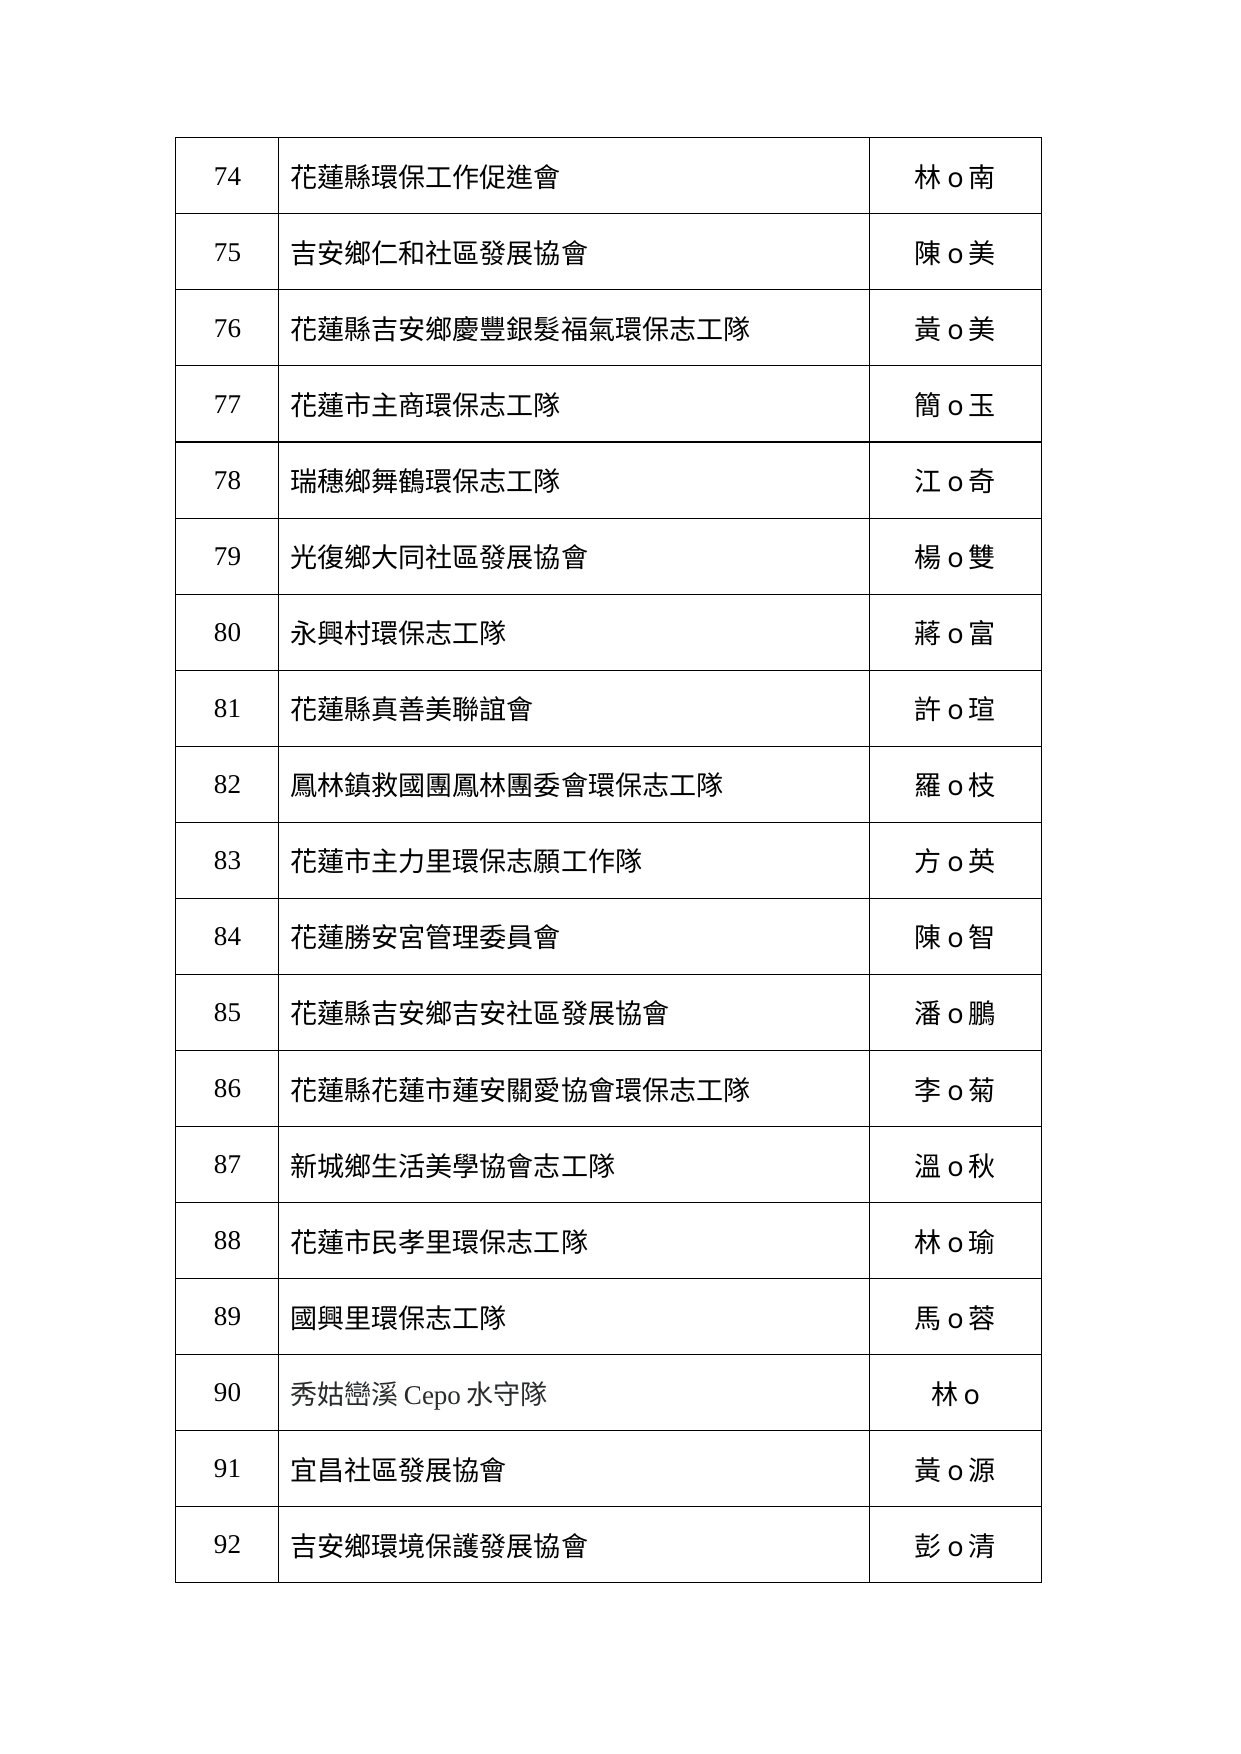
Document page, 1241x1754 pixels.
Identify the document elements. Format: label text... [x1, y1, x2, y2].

table_cell 76 [176, 290, 278, 365]
table_cell 79 [176, 519, 278, 593]
table_cell 84 [176, 899, 278, 974]
table_cell 永興村環保志工隊 [279, 595, 869, 669]
table_cell 鳳林鎮救國團鳳林團委會環保志工隊 [279, 747, 869, 822]
table_cell 83 [176, 823, 278, 898]
table_cell 花蓮縣真善美聯誼會 [279, 671, 869, 746]
table_cell 81 [176, 671, 278, 746]
table_cell 82 [176, 747, 278, 822]
table_cell 花蓮市主力里環保志願工作隊 [279, 823, 869, 898]
table_cell 秀姑巒溪Cepo水守隊 [279, 1355, 869, 1430]
table_cell 宜昌社區發展協會 [279, 1431, 869, 1506]
table_cell 87 [176, 1127, 278, 1202]
table_cell 90 [176, 1355, 278, 1430]
table_cell 黃o美 [870, 290, 1041, 365]
table_cell 光復鄉大同社區發展協會 [279, 519, 869, 593]
table_cell 新城鄉生活美學協會志工隊 [279, 1127, 869, 1202]
table_cell 88 [176, 1203, 278, 1278]
table_cell 簡o玉 [870, 366, 1041, 441]
table_cell 吉安鄉環境保護發展協會 [279, 1507, 869, 1582]
table_cell 林o瑜 [870, 1203, 1041, 1278]
table_cell 91 [176, 1431, 278, 1506]
table_cell 楊o雙 [870, 519, 1041, 593]
table_cell 75 [176, 214, 278, 289]
table_cell 羅o枝 [870, 747, 1041, 822]
table_cell 瑞穗鄉舞鶴環保志工隊 [279, 443, 869, 517]
table_cell 78 [176, 443, 278, 517]
table_cell 92 [176, 1507, 278, 1582]
table_cell 86 [176, 1051, 278, 1126]
table_cell 黃o源 [870, 1431, 1041, 1506]
table_cell 江o奇 [870, 443, 1041, 517]
table_cell 國興里環保志工隊 [279, 1279, 869, 1354]
table_cell 林o [870, 1355, 1041, 1430]
table_cell 77 [176, 366, 278, 441]
table_cell 80 [176, 595, 278, 669]
table_cell 花蓮市民孝里環保志工隊 [279, 1203, 869, 1278]
table_cell 陳o智 [870, 899, 1041, 974]
table_cell 花蓮市主商環保志工隊 [279, 366, 869, 441]
table_cell 彭o清 [870, 1507, 1041, 1582]
table_cell 吉安鄉仁和社區發展協會 [279, 214, 869, 289]
table_cell 85 [176, 975, 278, 1050]
table_cell 花蓮縣吉安鄉吉安社區發展協會 [279, 975, 869, 1050]
table_cell 李o菊 [870, 1051, 1041, 1126]
table_cell 89 [176, 1279, 278, 1354]
table_cell 許o瑄 [870, 671, 1041, 746]
table_cell 花蓮縣吉安鄉慶豐銀髮福氣環保志工隊 [279, 290, 869, 365]
table_cell 花蓮勝安宮管理委員會 [279, 899, 869, 974]
table_cell 花蓮縣環保工作促進會 [279, 138, 869, 213]
table_cell 馬o蓉 [870, 1279, 1041, 1354]
table_cell 74 [176, 138, 278, 213]
table_cell 方o英 [870, 823, 1041, 898]
table_cell 花蓮縣花蓮市蓮安關愛協會環保志工隊 [279, 1051, 869, 1126]
table_cell 蔣o富 [870, 595, 1041, 669]
table_cell 溫o秋 [870, 1127, 1041, 1202]
table_cell 林o南 [870, 138, 1041, 213]
table_cell 陳o美 [870, 214, 1041, 289]
table_cell 潘o鵬 [870, 975, 1041, 1050]
